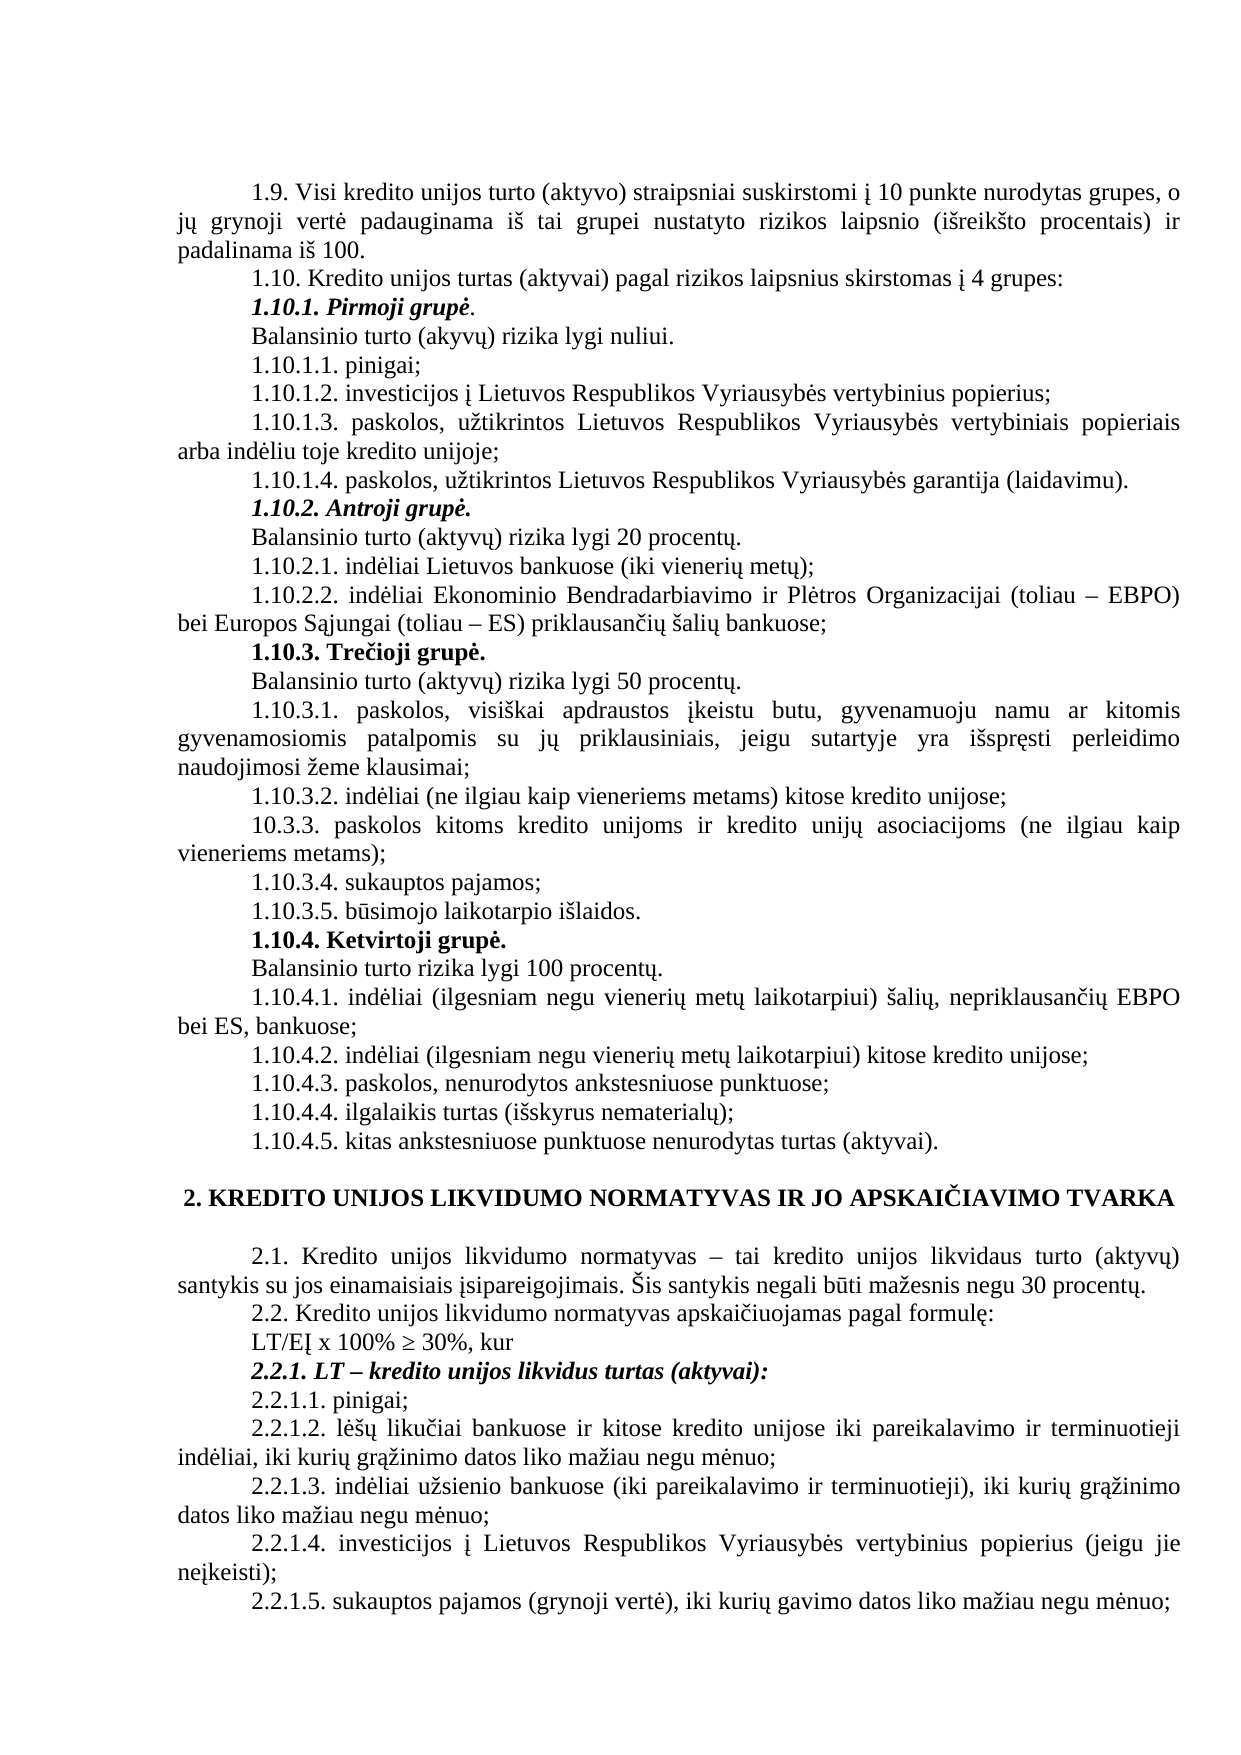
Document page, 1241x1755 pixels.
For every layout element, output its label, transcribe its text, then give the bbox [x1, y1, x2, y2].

text 1.10.3.2. indėliai (ne ilgiau kaip vieneriems metams) kitose kredito unijose; [177, 781, 1181, 810]
text 1.10.1.1. pinigai; [177, 350, 1181, 378]
text 1.10.3.5. būsimojo laikotarpio išlaidos. [177, 896, 1181, 925]
text 2.2. Kredito unijos likvidumo normatyvas apskaičiuojamas pagal formulę: [177, 1298, 1181, 1327]
text Balansinio turto (akyvų) rizika lygi nuliui. [177, 321, 1181, 350]
text 1.10.2. Antroji grupė. [177, 493, 1181, 522]
text Balansinio turto (aktyvų) rizika lygi 20 procentų. [177, 522, 1181, 551]
text 1.10.4.2. indėliai (ilgesniam negu vienerių metų laikotarpiui) kitose kredito unijose; [177, 1040, 1181, 1068]
text 2.2.1.3. indėliai užsienio bankuose (iki pareikalavimo ir terminuotieji), iki kurių grąžinimo datos liko mažiau negu mėnuo; [177, 1471, 1181, 1528]
text 1.10.4.4. ilgalaikis turtas (išskyrus nematerialų); [177, 1097, 1181, 1126]
text 1.10.3.4. sukauptos pajamos; [177, 867, 1181, 896]
text 1.10.1.2. investicijos į Lietuvos Respublikos Vyriausybės vertybinius popierius; [177, 378, 1181, 407]
text 1.9. Visi kredito unijos turto (aktyvo) straipsniai suskirstomi į 10 punkte nurodytas grupes, o jų grynoji vertė padauginama iš tai grupei nustatyto rizikos laipsnio (išreikšto procentais) ir padalinama iš 100. [177, 177, 1181, 263]
text Balansinio turto (aktyvų) rizika lygi 50 procentų. [177, 666, 1181, 695]
text 1.10.2.1. indėliai Lietuvos bankuose (iki vienerių metų); [177, 551, 1181, 580]
text 2. Kredito unijos likvidumo normatyvas ir jo apskaičiavimo tvarka [177, 1183, 1181, 1212]
text 2.2.1.1. pinigai; [177, 1385, 1181, 1413]
text 2.2.1.2. lėšų likučiai bankuose ir kitose kredito unijose iki pareikalavimo ir terminuotieji indėliai, iki kurių grąžinimo datos liko mažiau negu mėnuo; [177, 1413, 1181, 1471]
text 2.2.1.5. sukauptos pajamos (grynoji vertė), iki kurių gavimo datos liko mažiau negu mėnuo; [177, 1586, 1181, 1615]
text 1.10.2.2. indėliai Ekonominio Bendradarbiavimo ir Plėtros Organizacijai (toliau – EBPO) bei Europos Sąjungai (toliau – ES) priklausančių šalių bankuose; [177, 580, 1181, 637]
text 1.10.4. Ketvirtoji grupė. [177, 925, 1181, 953]
text 1.10.4.1. indėliai (ilgesniam negu vienerių metų laikotarpiui) šalių, nepriklausančių EBPO bei ES, bankuose; [177, 982, 1181, 1040]
text LT/EĮ x 100% ≥ 30%, kur [177, 1327, 1181, 1356]
text 1.10. Kredito unijos turtas (aktyvai) pagal rizikos laipsnius skirstomas į 4 grupes: [177, 263, 1181, 292]
text 1.10.3.1. paskolos, visiškai apdraustos įkeistu butu, gyvenamuoju namu ar kitomis gyvenamosiomis patalpomis su jų priklausiniais, jeigu sutartyje yra išspręsti perleidimo naudojimosi žeme klausimai; [177, 695, 1181, 781]
text 2.2.1.4. investicijos į Lietuvos Respublikos Vyriausybės vertybinius popierius (jeigu jie neįkeisti); [177, 1528, 1181, 1586]
text 2.2.1. LT – kredito unijos likvidus turtas (aktyvai): [177, 1356, 1181, 1385]
text 2.1. Kredito unijos likvidumo normatyvas – tai kredito unijos likvidaus turto (aktyvų) santykis su jos einamaisiais įsipareigojimais. Šis santykis negali būti mažesnis negu 30 procentų. [177, 1241, 1181, 1298]
text 10.3.3. paskolos kitoms kredito unijoms ir kredito unijų asociacijoms (ne ilgiau kaip vieneriems metams); [177, 810, 1181, 867]
text 1.10.3. Trečioji grupė. [177, 637, 1181, 666]
text 1.10.1.4. paskolos, užtikrintos Lietuvos Respublikos Vyriausybės garantija (laidavimu). [177, 465, 1181, 493]
text 1.10.1. Pirmoji grupė. [177, 292, 1181, 321]
text 1.10.4.5. kitas ankstesniuose punktuose nenurodytas turtas (aktyvai). [177, 1126, 1181, 1155]
text 1.10.4.3. paskolos, nenurodytos ankstesniuose punktuose; [177, 1068, 1181, 1097]
text 1.10.1.3. paskolos, užtikrintos Lietuvos Respublikos Vyriausybės vertybiniais popieriais arba indėliu toje kredito unijoje; [177, 407, 1181, 465]
text Balansinio turto rizika lygi 100 procentų. [177, 953, 1181, 982]
